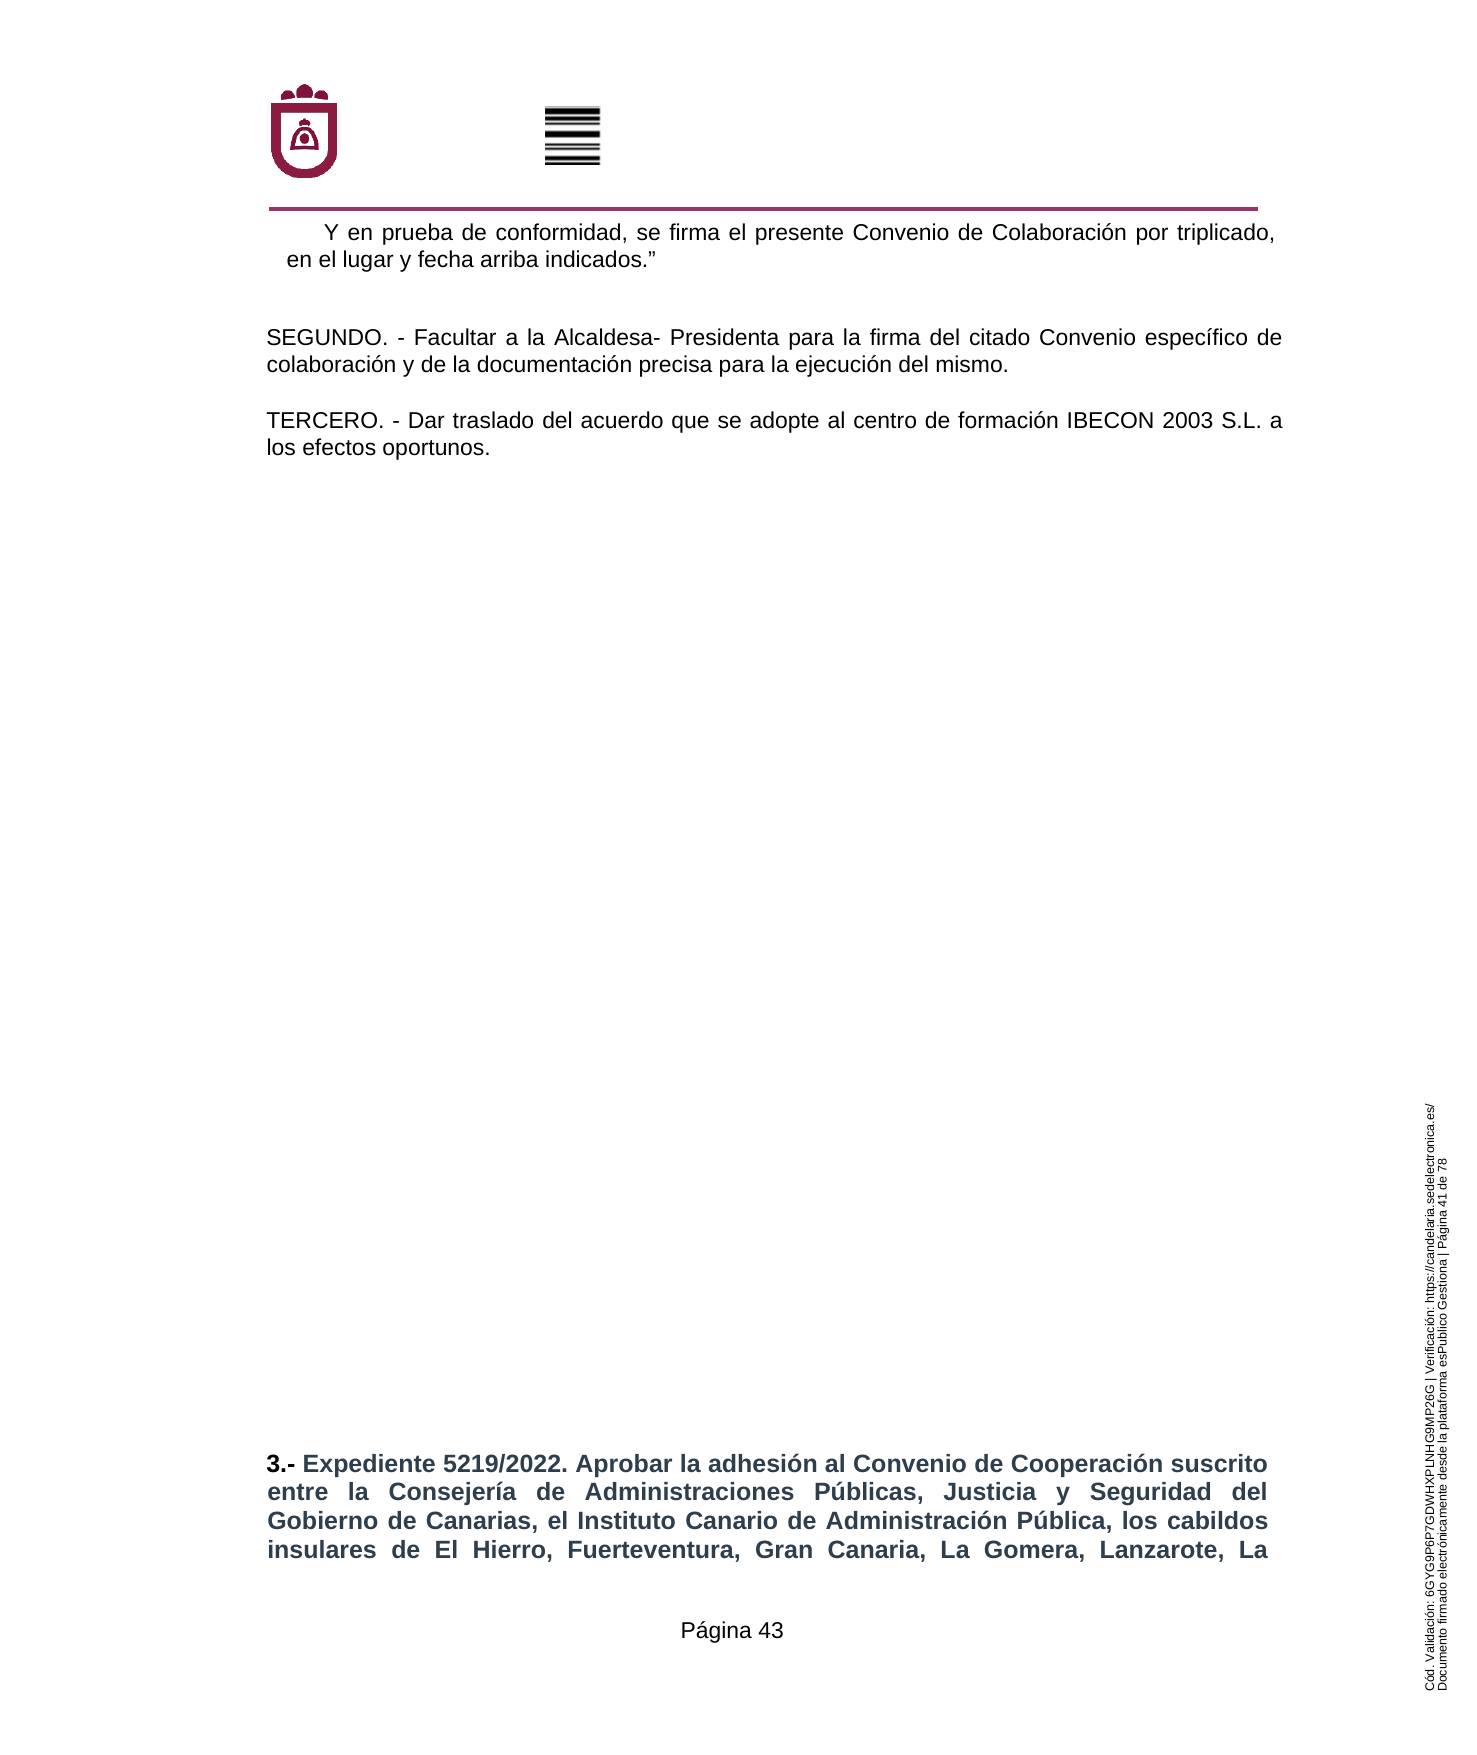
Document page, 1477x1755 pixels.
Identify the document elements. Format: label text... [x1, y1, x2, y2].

text SEGUNDO. - Facultar a la Alcaldesa- Presidenta para la firma del citado Convenio específico de colaboración y de la documentación precisa para la ejecución del mismo. [266, 324, 1284, 377]
text TERCERO. - Dar traslado del acuerdo que se adopte al centro de formación IBECON 2003 S.L. a los efectos oportunos. [266, 407, 1284, 460]
text 3.- Expediente 5219/2022. Aprobar la adhesión al Convenio de Cooperación suscrito entre la Consejería de Administraciones Públicas, Justicia y Seguridad del Gobierno de Canarias, el Instituto Canario de Administración Pública, los cabildos insulares de El Hierro, Fuerteventura, Gran Canaria, La Gomera, Lanzarote, La [266, 1448, 1269, 1563]
text Y en prueba de conformidad, se firma el presente Convenio de Colaboración por triplicado, en el lugar y fecha arriba indicados.” [286, 218, 1276, 272]
